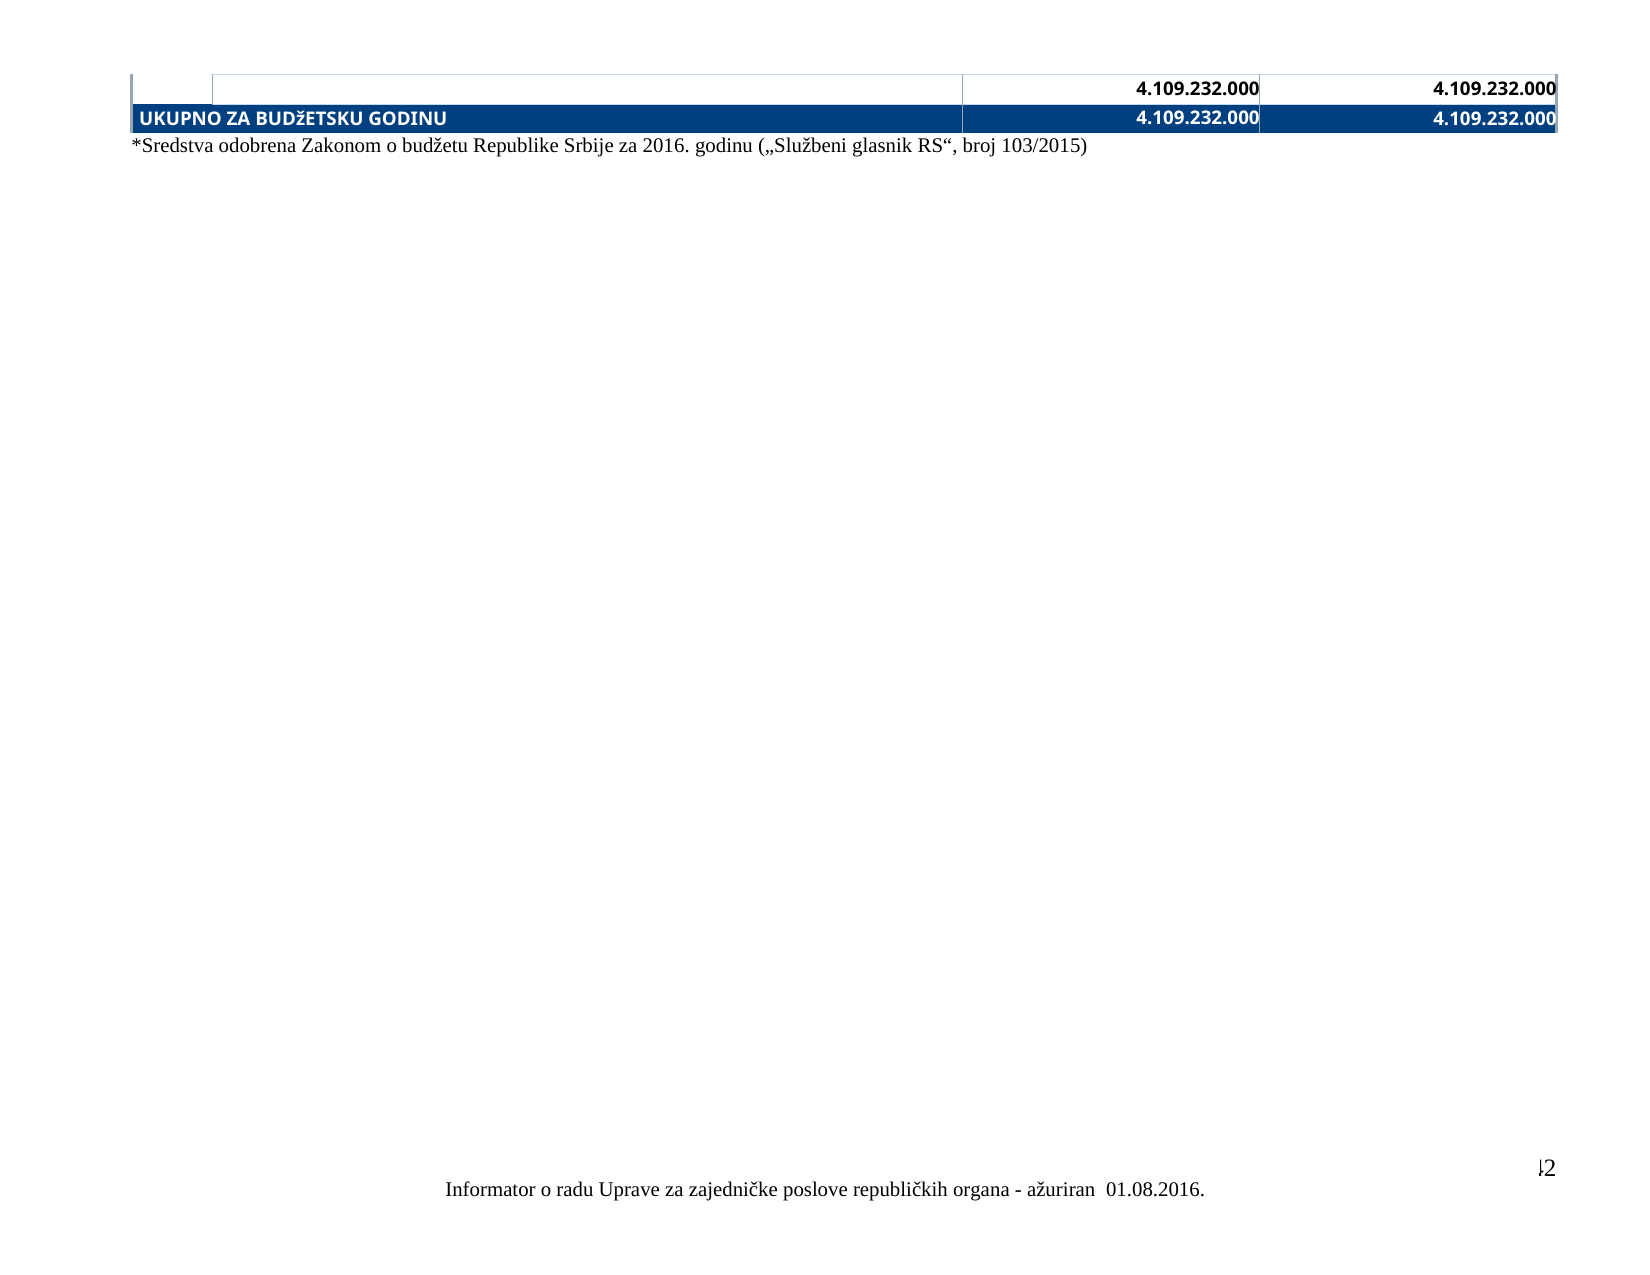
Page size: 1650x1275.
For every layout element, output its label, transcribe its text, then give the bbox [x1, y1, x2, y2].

table_cell UKUPNO ZA BUDžETSKU GODINU [133, 104, 962, 133]
table_cell 4.109.232.000 [1260, 105, 1555, 133]
table_cell UKUPNO [213, 75, 962, 103]
table_cell 4.109.232.000 [963, 105, 1259, 133]
table_cell 4.109.232.000 [963, 75, 1259, 103]
table_cell 4.109.232.000 [1260, 75, 1555, 103]
table_cell 01 [133, 74, 212, 103]
text *Sredstva odobrena Zakonom o budžetu Republike Srbije za 2016. godinu („Službeni glasnik RS“, broj 103/2015) [131, 133, 1556, 157]
